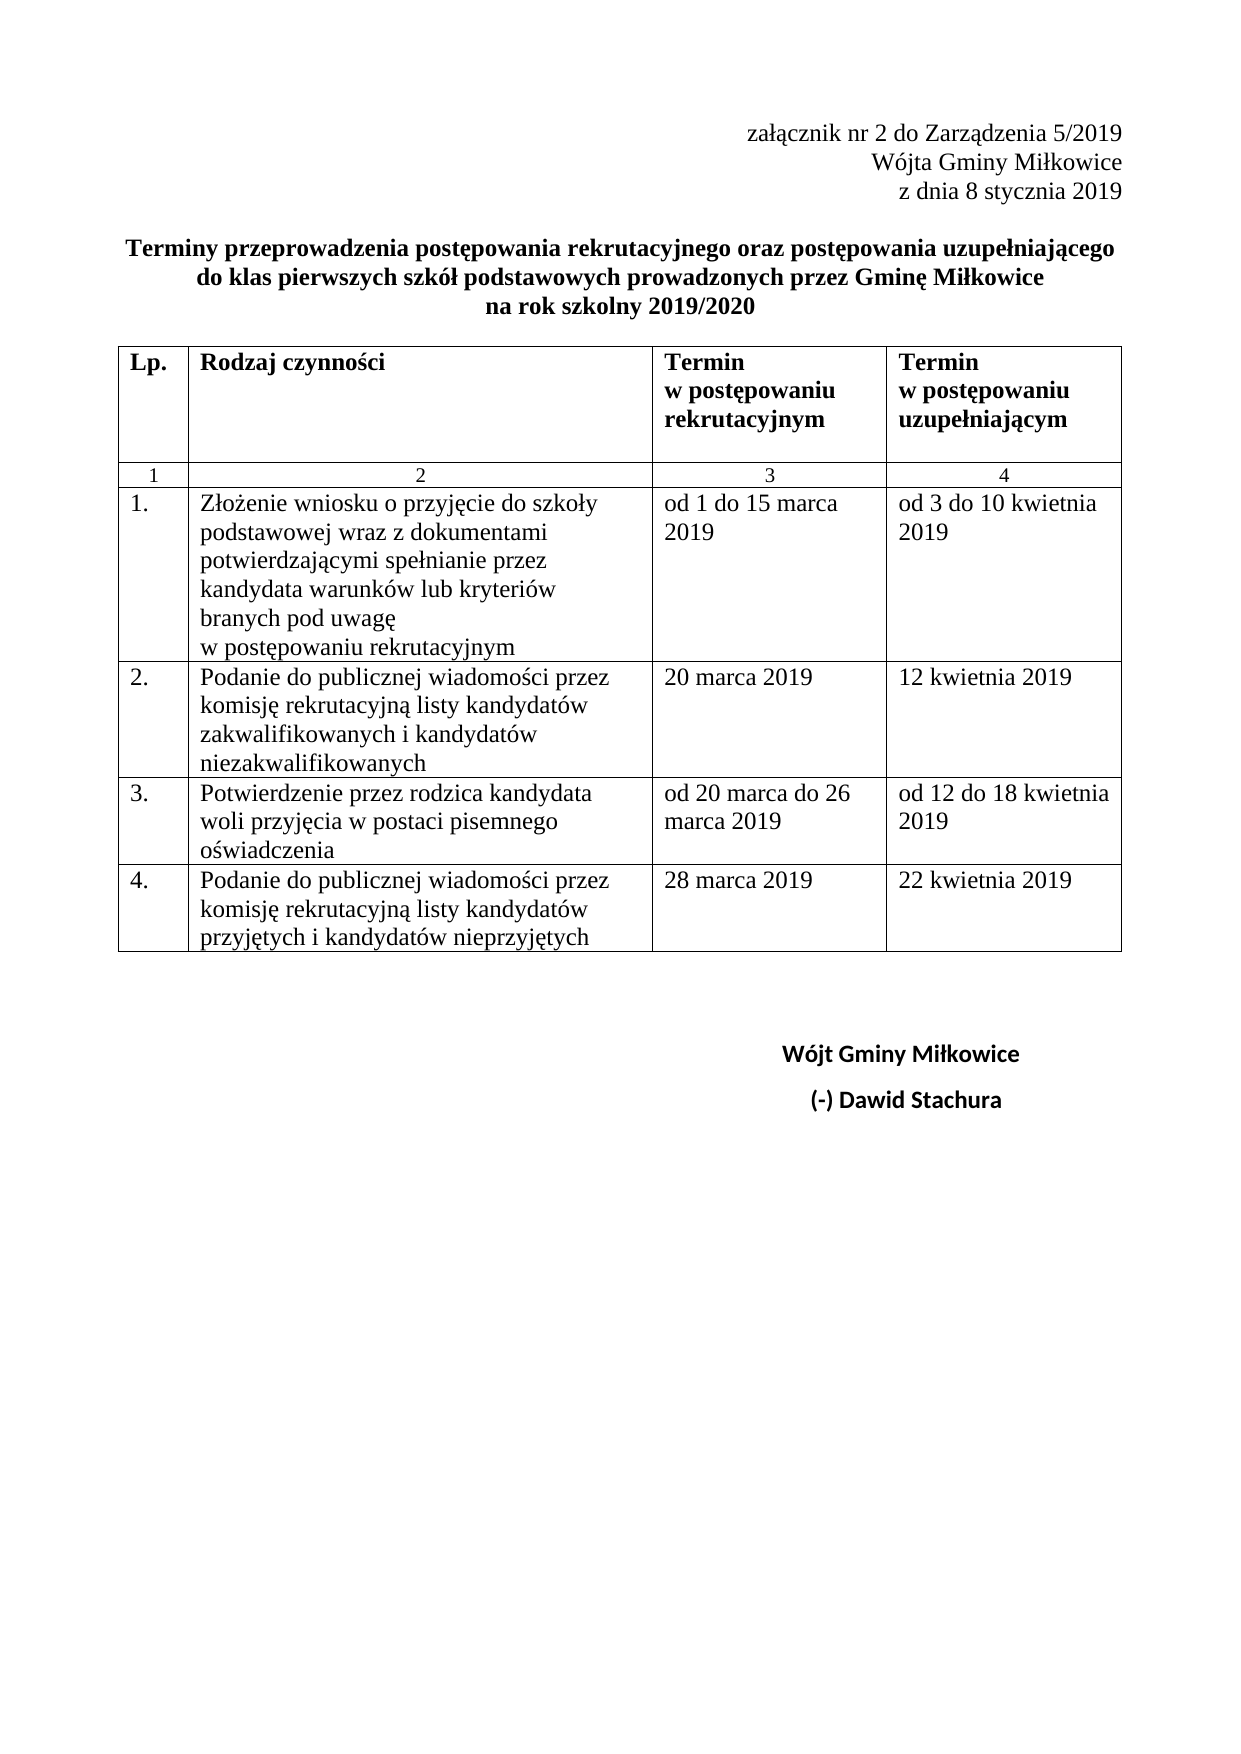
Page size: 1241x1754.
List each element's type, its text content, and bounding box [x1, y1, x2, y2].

table_cell 4 [887, 463, 1121, 487]
text Terminy przeprowadzenia postępowania rekrutacyjnego oraz postępowania uzupełniającego do klas pierwszych szkół podstawowych prowadzonych przez Gminę Miłkowice [118, 233, 1122, 291]
text (-) Dawid Stachura [118, 1084, 1122, 1115]
table_cell od 3 do 10 kwietnia 2019 [887, 488, 1121, 661]
table_cell 22 kwietnia 2019 [887, 865, 1121, 951]
table_cell Podanie do publicznej wiadomości przez komisję rekrutacyjną listy kandydatów zakwalifikowanych i kandydatów niezakwalifikowanych [189, 662, 652, 777]
text Wójt Gminy Miłkowice [708, 1038, 1122, 1069]
table_header Rodzaj czynności [189, 347, 652, 462]
table_cell 1 [119, 463, 188, 487]
table_cell 12 kwietnia 2019 [887, 662, 1121, 777]
table_cell [119, 778, 188, 864]
table_cell [119, 865, 188, 951]
table_cell 20 marca 2019 [653, 662, 886, 777]
text Wójta Gminy Miłkowice [118, 147, 1122, 176]
table_cell od 1 do 15 marca 2019 [653, 488, 886, 661]
table_cell 28 marca 2019 [653, 865, 886, 951]
table_header Lp. [119, 347, 188, 462]
table_cell Podanie do publicznej wiadomości przez komisję rekrutacyjną listy kandydatów przyjętych i kandydatów nieprzyjętych [189, 865, 652, 951]
table_header Termin w postępowaniu uzupełniającym [887, 347, 1121, 462]
table_cell [119, 488, 188, 661]
table_header Termin w postępowaniu rekrutacyjnym [653, 347, 886, 462]
table_cell Potwierdzenie przez rodzica kandydata woli przyjęcia w postaci pisemnego oświadczenia [189, 778, 652, 864]
text na rok szkolny 2019/2020 [118, 291, 1122, 319]
table_cell od 12 do 18 kwietnia 2019 [887, 778, 1121, 864]
table_cell 3 [653, 463, 886, 487]
text załącznik nr 2 do Zarządzenia 5/2019 [118, 118, 1122, 147]
table_cell Złożenie wniosku o przyjęcie do szkoły podstawowej wraz z dokumentami potwierdzającymi spełnianie przez kandydata warunków lub kryteriów branych pod uwagę w postępowaniu rekrutacyjnym [189, 488, 652, 661]
table_cell [119, 662, 188, 777]
text z dnia 8 stycznia 2019 [118, 176, 1122, 204]
table_cell 2 [189, 463, 652, 487]
table_cell od 20 marca do 26 marca 2019 [653, 778, 886, 864]
